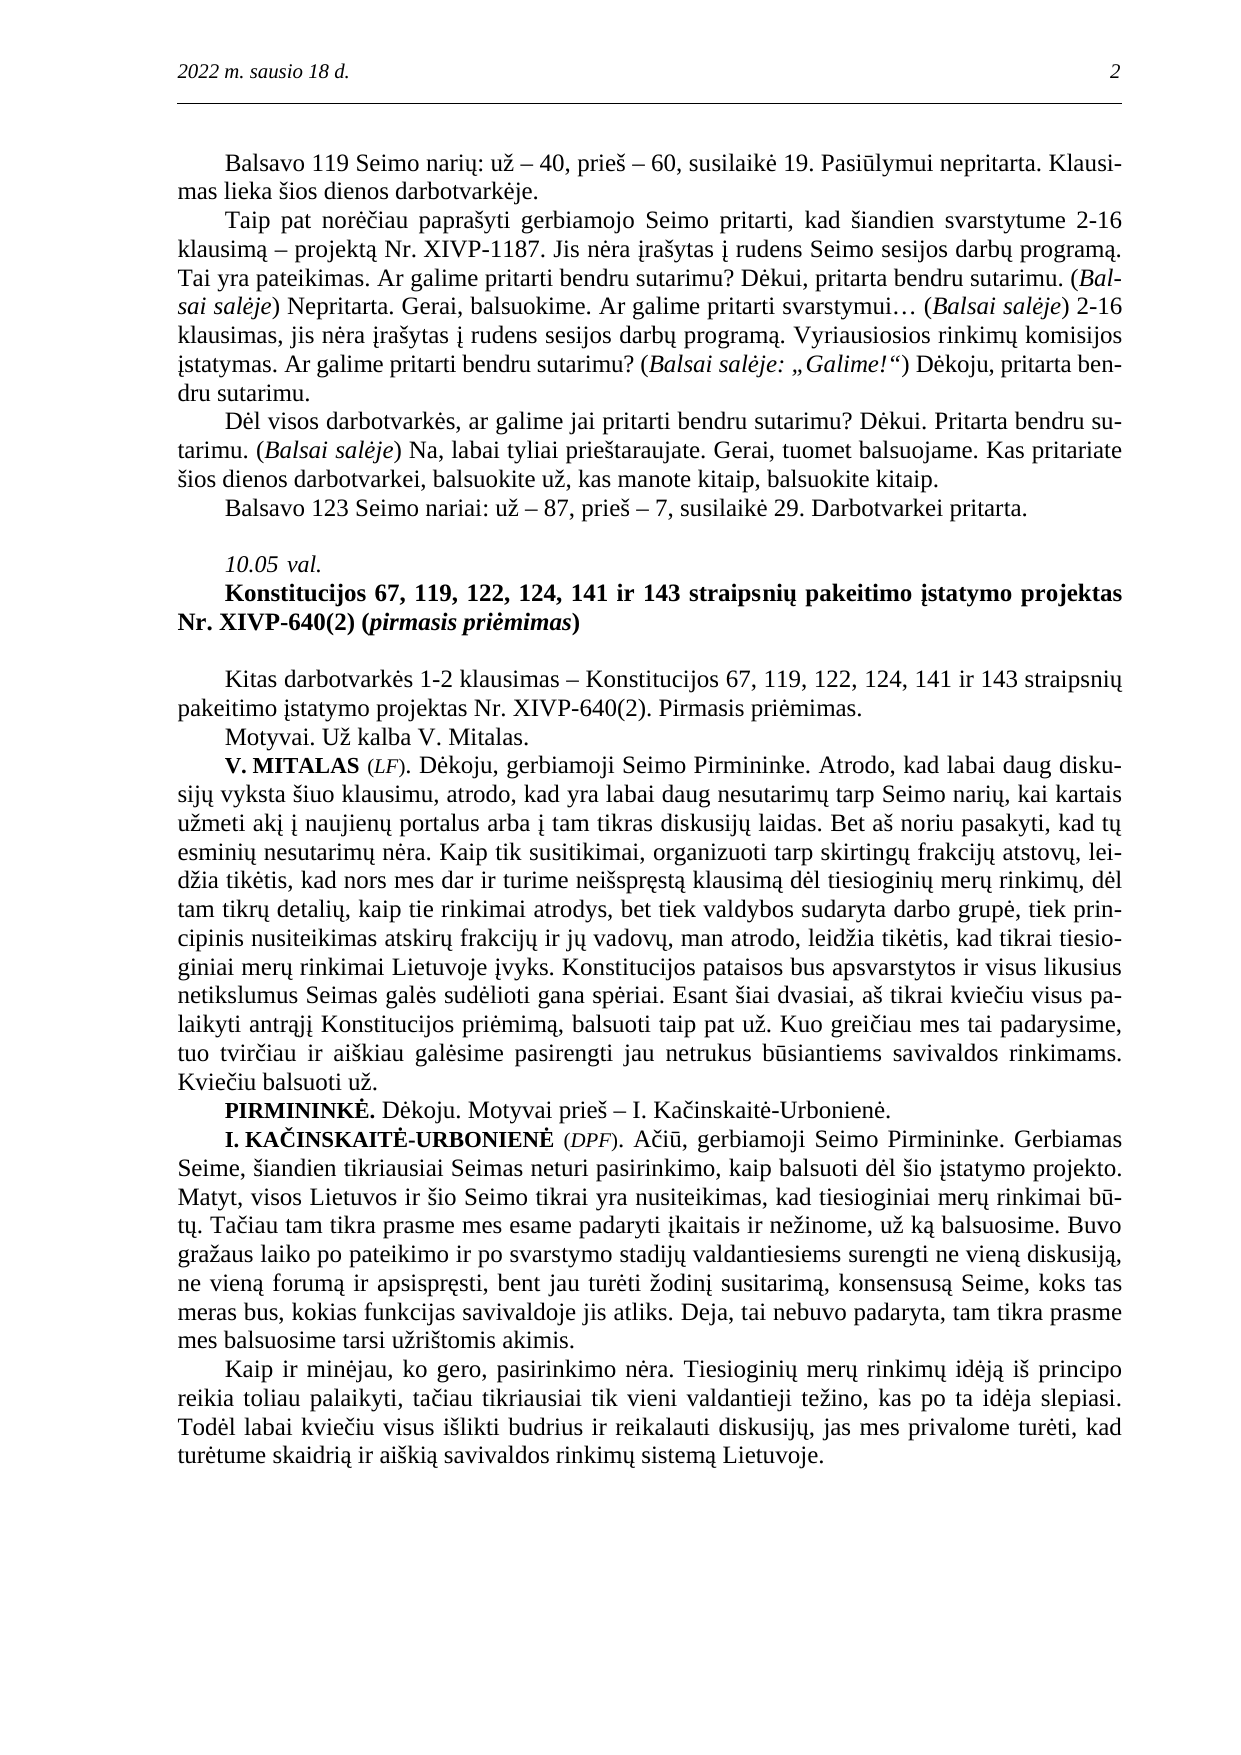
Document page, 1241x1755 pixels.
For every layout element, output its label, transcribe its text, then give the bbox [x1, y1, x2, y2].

text V. MITALAS (LF). Dė­ko­ju, ger­bia­mo­ji Sei­mo Pir­mi­nin­ke. At­ro­do, kad la­bai daug dis­ku­si­jų vyks­ta šiuo klau­si­mu, at­ro­do, kad yra la­bai daug ne­su­ta­ri­mų tarp Sei­mo na­rių, kai kar­tais už­me­ti akį į nau­jie­nų por­ta­lus ar­ba į tam tik­ras dis­ku­si­jų lai­das. Bet aš no­riu pa­sa­ky­ti, kad tų es­mi­nių ne­su­ta­ri­mų nė­ra. Kaip tik su­si­ti­ki­mai, or­ga­ni­zuo­ti tarp skir­tin­gų frak­ci­jų at­sto­vų, lei­džia ti­kė­tis, kad nors mes dar ir tu­ri­me ne­iš­spręs­tą klau­si­mą dėl tie­sio­gi­nių me­rų rin­ki­mų, dėl tam tik­rų de­ta­lių, kaip tie rin­ki­mai at­ro­dys, bet tiek val­dy­bos su­da­ry­ta dar­bo gru­pė, tiek prin­ci­pi­nis nu­si­tei­ki­mas at­ski­rų frak­ci­jų ir jų va­do­vų, man at­ro­do, lei­džia ti­kė­tis, kad tik­rai tie­sio­gi­niai me­rų rin­ki­mai Lie­tu­vo­je įvyks. Kon­sti­tu­ci­jos pa­tai­sos bus ap­svars­ty­tos ir vi­sus li­ku­sius ne­tiks­lu­mus Sei­mas ga­lės su­dė­lio­ti ga­na spė­riai. Esant šiai dva­siai, aš tik­rai kvie­čiu vi­sus pa­lai­ky­ti ant­rą­jį Kon­sti­tu­ci­jos pri­ėmi­mą, bal­suo­ti taip pat už. Kuo grei­čiau mes tai pa­da­ry­si­me, tuo tvir­čiau ir aiš­kiau ga­lė­si­me pa­si­reng­ti jau ne­tru­kus bū­sian­tiems sa­vi­val­dos rin­ki­mams. Kvie­čiu bal­suo­ti už. [177, 750, 1122, 1095]
text Dėl vi­sos dar­bo­tvarkės, ar ga­li­me jai pri­tar­ti ben­dru su­ta­ri­mu? Dė­kui. Pri­tar­ta ben­dru su­ta­ri­mu. (Bal­sai sa­lė­je) Na, la­bai ty­liai prieš­ta­rau­ja­te. Ge­rai, tuo­met bal­suo­ja­me. Kas pri­ta­ria­te šios die­nos dar­bo­tvarkei, bal­suo­ki­te už, kas ma­no­te ki­taip, bal­suo­ki­te ki­taip. [177, 406, 1122, 493]
text 10.05 val. [224, 550, 1122, 578]
text Taip pat no­rė­čiau pa­pra­šy­ti ger­bia­mo­jo Sei­mo pri­tar­ti, kad šian­dien svars­ty­tu­me 2-16 klau­si­mą – pro­jek­tą Nr. XIVP-1187. Jis nė­ra įra­šy­tas į ru­dens Sei­mo se­si­jos dar­bų pro­gra­mą. Tai yra pa­tei­ki­mas. Ar ga­li­me pri­tar­ti ben­dru su­ta­ri­mu? Dė­kui, pri­tar­ta ben­dru su­ta­ri­mu. (Bal­sai sa­lė­je) Ne­pri­tar­ta. Ge­rai, bal­suo­ki­me. Ar ga­li­me pri­tar­ti svars­ty­mui… (Bal­sai sa­lė­je) 2-16 klau­si­mas, jis nė­ra įra­šy­tas į ru­dens se­si­jos dar­bų pro­gra­mą. Vy­riau­sio­sios rin­ki­mų ko­mi­si­jos įsta­ty­mas. Ar ga­li­me pri­tar­ti ben­dru su­ta­ri­mu? (Bal­sai sa­lė­je: „Ga­li­me!“) Dė­ko­ju, pri­tar­ta ben­dru su­ta­ri­mu. [177, 205, 1122, 406]
text Ki­tas dar­bo­tvarkės 1-2 klau­si­mas – Kon­sti­tu­ci­jos 67, 119, 122, 124, 141 ir 143 straips­nių pa­kei­ti­mo įsta­ty­mo pro­jek­tas Nr. XIVP-640(2). Pir­ma­sis pri­ėmi­mas. [177, 664, 1122, 722]
text Bal­sa­vo 123 Sei­mo na­riai: už – 87, prieš – 7, su­si­lai­kė 29. Dar­bo­tvarkei pri­tar­ta. [177, 493, 1122, 521]
text Kon­sti­tu­ci­jos 67, 119, 122, 124, 141 ir 143 straips­nių pa­kei­ti­mo įsta­ty­mo pro­jek­tas Nr. XIVP-640(2) (pir­ma­sis pri­ėmi­mas) [177, 578, 1122, 635]
text PIRMININKĖ. Dė­ko­ju. Mo­ty­vai prieš – I. Ka­čins­kai­tė-Ur­bo­nie­nė. [177, 1095, 1122, 1124]
text Kaip ir mi­nė­jau, ko ge­ro, pa­si­rin­ki­mo nė­ra. Tie­sio­gi­nių me­rų rin­ki­mų idė­ją iš prin­ci­po rei­kia to­liau pa­lai­ky­ti, ta­čiau tik­riau­siai tik vie­ni val­dan­tie­ji te­ži­no, kas po ta idė­ja sle­pia­si. To­dėl la­bai kvie­čiu vi­sus iš­lik­ti bud­rius ir rei­ka­lau­ti dis­ku­si­jų, jas mes pri­va­lo­me tu­rė­ti, kad tu­rė­tu­me skaid­rią ir aiš­kią sa­vi­val­dos rin­ki­mų sis­te­mą Lie­tu­vo­je. [177, 1354, 1122, 1469]
text Bal­sa­vo 119 Sei­mo na­rių: už – 40, prieš – 60, su­si­lai­kė 19. Pa­siū­ly­mui ne­pri­tar­ta. Klau­si­mas lie­ka šios die­nos dar­bo­tvarkėje. [177, 148, 1122, 205]
text Mo­ty­vai. Už kal­ba V. Mi­ta­las. [177, 722, 1122, 750]
text I. KAČINSKAITĖ-URBONIENĖ (DPF). Ačiū, ger­bia­mo­ji Sei­mo Pir­mi­nin­ke. Ger­bia­mas Sei­me, šian­dien tik­riau­siai Sei­mas ne­tu­ri pa­si­rin­ki­mo, kaip bal­suo­ti dėl šio įsta­ty­mo pro­jek­to. Ma­tyt, vi­sos Lie­tu­vos ir šio Sei­mo tik­rai yra nu­si­tei­ki­mas, kad tie­sio­gi­niai me­rų rin­ki­mai bū­tų. Ta­čiau tam tik­ra pras­me mes esa­me padary­ti įkai­tais ir ne­ži­no­me, už ką bal­suo­si­me. Bu­vo gra­žaus lai­ko po pa­tei­ki­mo ir po svars­ty­mo sta­di­jų val­dan­tie­siems su­reng­ti ne vie­ną dis­ku­si­ją, ne vie­ną fo­ru­mą ir ap­si­spręs­ti, bent jau tu­rė­ti žo­di­nį su­si­ta­ri­mą, kon­sen­su­są Sei­me, koks tas me­ras bus, ko­kias funk­ci­jas sa­vi­val­do­je jis at­liks. De­ja, tai ne­bu­vo pa­da­ry­ta, tam tik­ra pras­me mes bal­suo­si­me tar­si už­riš­to­mis aki­mis. [177, 1124, 1122, 1354]
